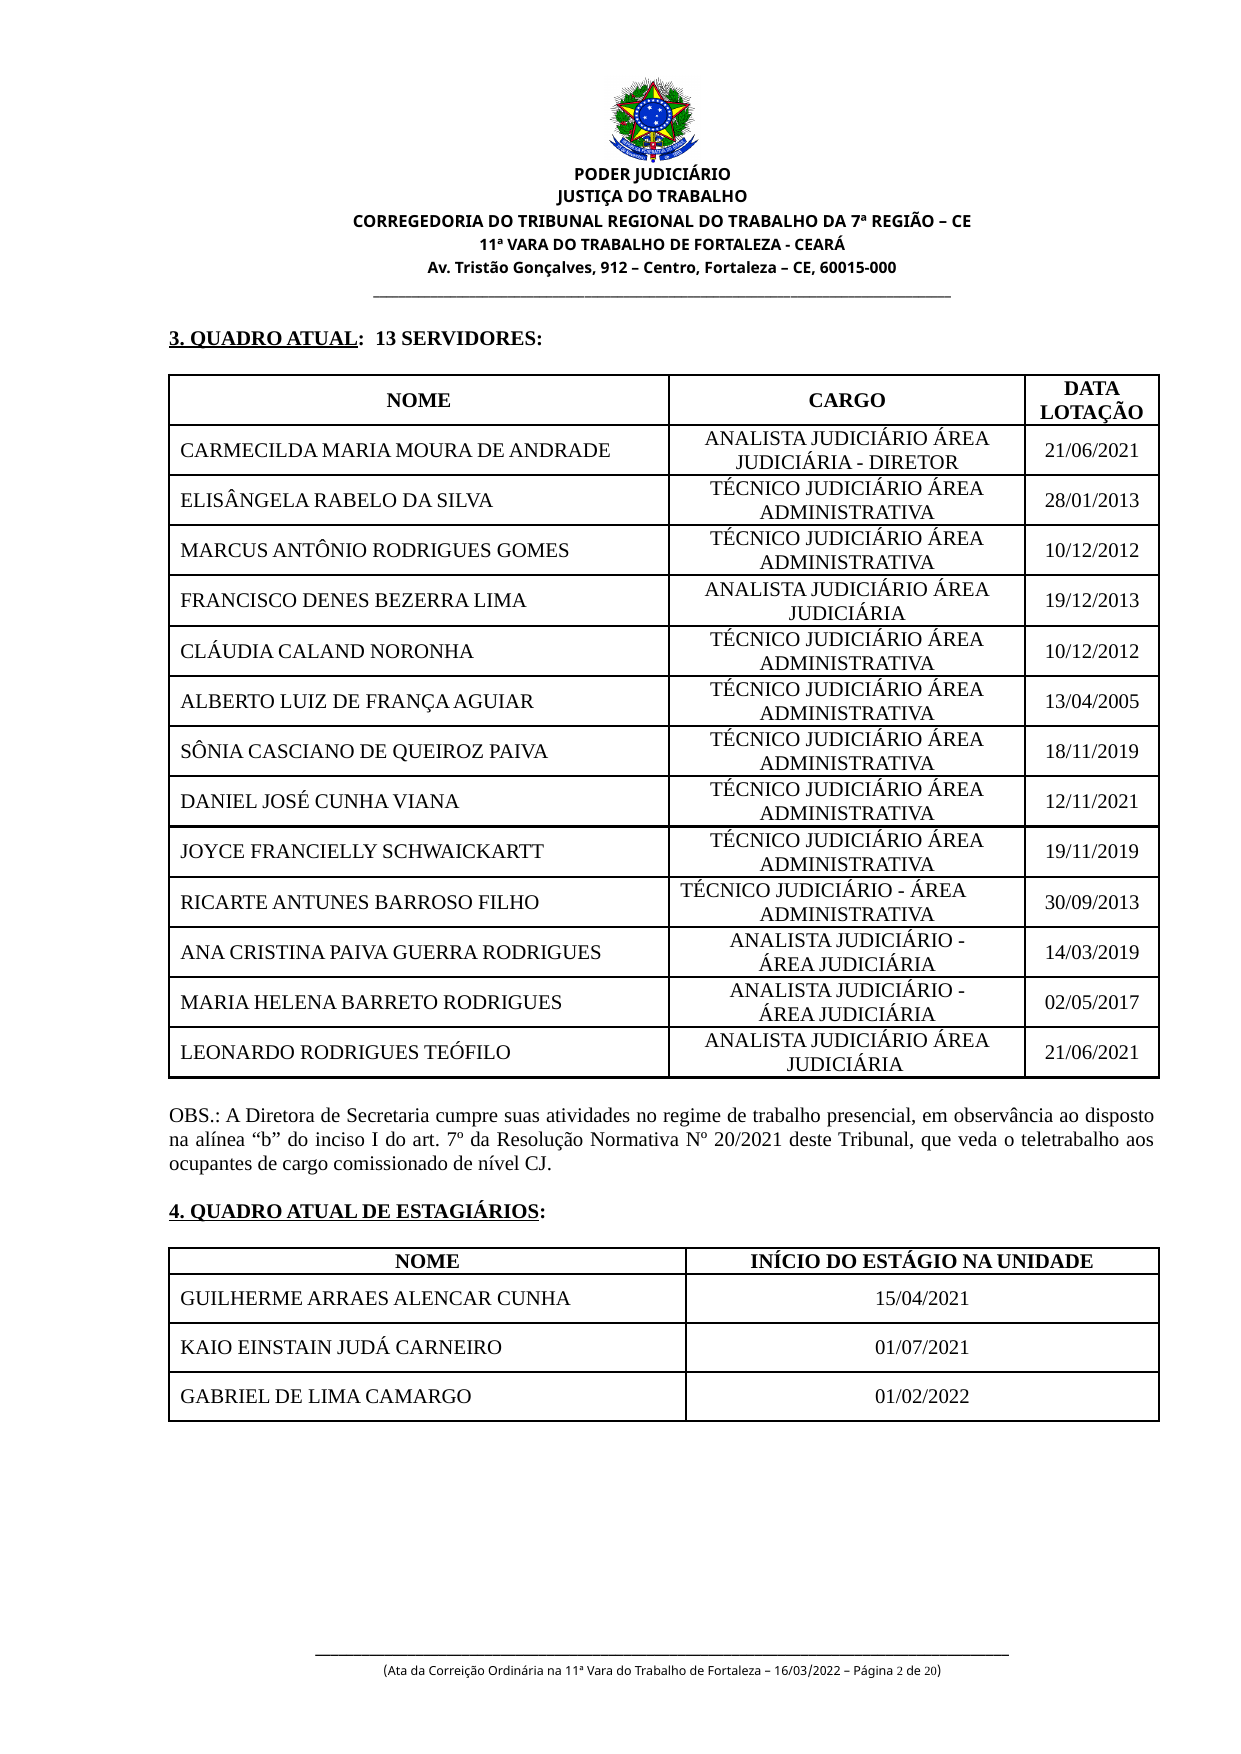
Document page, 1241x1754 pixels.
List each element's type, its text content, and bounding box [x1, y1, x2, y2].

table_cell GABRIEL DE LIMA CAMARGO [170, 1373, 685, 1420]
table_cell CLÁUDIA CALAND NORONHA [170, 627, 668, 675]
table_cell 28/01/2013 [1026, 476, 1158, 524]
table_cell 19/12/2013 [1026, 576, 1158, 624]
table_cell ANA CRISTINA PAIVA GUERRA RODRIGUES [170, 928, 668, 976]
table_cell ELISÂNGELA RABELO DA SILVA [170, 476, 668, 524]
table_header NOME [170, 1249, 685, 1273]
table_cell 21/06/2021 [1026, 426, 1158, 474]
table_cell 10/12/2012 [1026, 526, 1158, 574]
text 3. QUADRO ATUAL: 13 SERVIDORES: [169, 325, 1155, 349]
table_cell FRANCISCO DENES BEZERRA LIMA [170, 576, 668, 624]
table_cell 13/04/2005 [1026, 677, 1158, 725]
table_cell TÉCNICO JUDICIÁRIO ÁREA ADMINISTRATIVA [670, 476, 1024, 524]
table_cell TÉCNICO JUDICIÁRIO ÁREA ADMINISTRATIVA [670, 677, 1024, 725]
table_cell KAIO EINSTAIN JUDÁ CARNEIRO [170, 1324, 685, 1371]
table_cell 30/09/2013 [1026, 878, 1158, 926]
table_cell TÉCNICO JUDICIÁRIO ÁREA ADMINISTRATIVA [670, 627, 1024, 675]
table_header CARGO [670, 376, 1024, 424]
table_cell 01/07/2021 [687, 1324, 1158, 1371]
table_cell ANALISTA JUDICIÁRIO ÁREA JUDICIÁRIA [670, 576, 1024, 624]
table_cell 15/04/2021 [687, 1275, 1158, 1322]
table_cell 21/06/2021 [1026, 1028, 1158, 1076]
table_header DATA LOTAÇÃO [1026, 376, 1158, 424]
table_cell JOYCE FRANCIELLY SCHWAICKARTT [170, 828, 668, 876]
table_cell ALBERTO LUIZ DE FRANÇA AGUIAR [170, 677, 668, 725]
table_cell 10/12/2012 [1026, 627, 1158, 675]
table_cell ANALISTA JUDICIÁRIO - ÁREA JUDICIÁRIA [670, 928, 1024, 976]
table_cell ANALISTA JUDICIÁRIO ÁREA JUDICIÁRIA - DIRETOR [670, 426, 1024, 474]
table_cell SÔNIA CASCIANO DE QUEIROZ PAIVA [170, 727, 668, 775]
table_cell 02/05/2017 [1026, 978, 1158, 1026]
table_cell MARIA HELENA BARRETO RODRIGUES [170, 978, 668, 1026]
table_cell DANIEL JOSÉ CUNHA VIANA [170, 777, 668, 825]
table_cell CARMECILDA MARIA MOURA DE ANDRADE [170, 426, 668, 474]
table_cell TÉCNICO JUDICIÁRIO ÁREA ADMINISTRATIVA [670, 526, 1024, 574]
table_cell 18/11/2019 [1026, 727, 1158, 775]
text 4. QUADRO ATUAL DE ESTAGIÁRIOS: [169, 1199, 1155, 1223]
table_cell TÉCNICO JUDICIÁRIO ÁREA ADMINISTRATIVA [670, 828, 1024, 876]
table_cell TÉCNICO JUDICIÁRIO - ÁREA ADMINISTRATIVA [670, 878, 1024, 926]
table_cell GUILHERME ARRAES ALENCAR CUNHA [170, 1275, 685, 1322]
table_cell TÉCNICO JUDICIÁRIO ÁREA ADMINISTRATIVA [670, 777, 1024, 825]
picture [604, 75, 700, 164]
table_cell LEONARDO RODRIGUES TEÓFILO [170, 1028, 668, 1076]
table_header NOME [170, 376, 668, 424]
table_header INÍCIO DO ESTÁGIO NA UNIDADE [687, 1249, 1158, 1273]
table_cell RICARTE ANTUNES BARROSO FILHO [170, 878, 668, 926]
table_cell MARCUS ANTÔNIO RODRIGUES GOMES [170, 526, 668, 574]
text OBS.: A Diretora de Secretaria cumpre suas atividades no regime de trabalho presencial, em observância ao disposto na alínea “b” do inciso I do art. 7º da Resolução Normativa Nº 20/2021 deste Tribunal, que veda o teletrabalho aos ocupantes de cargo comissionado de nível CJ. [169, 1103, 1155, 1175]
table_cell ANALISTA JUDICIÁRIO - ÁREA JUDICIÁRIA [670, 978, 1024, 1026]
table_cell 12/11/2021 [1026, 777, 1158, 825]
table_cell 14/03/2019 [1026, 928, 1158, 976]
table_cell TÉCNICO JUDICIÁRIO ÁREA ADMINISTRATIVA [670, 727, 1024, 775]
table_cell ANALISTA JUDICIÁRIO ÁREA JUDICIÁRIA [670, 1028, 1024, 1076]
table_cell 01/02/2022 [687, 1373, 1158, 1420]
table_cell 19/11/2019 [1026, 828, 1158, 876]
